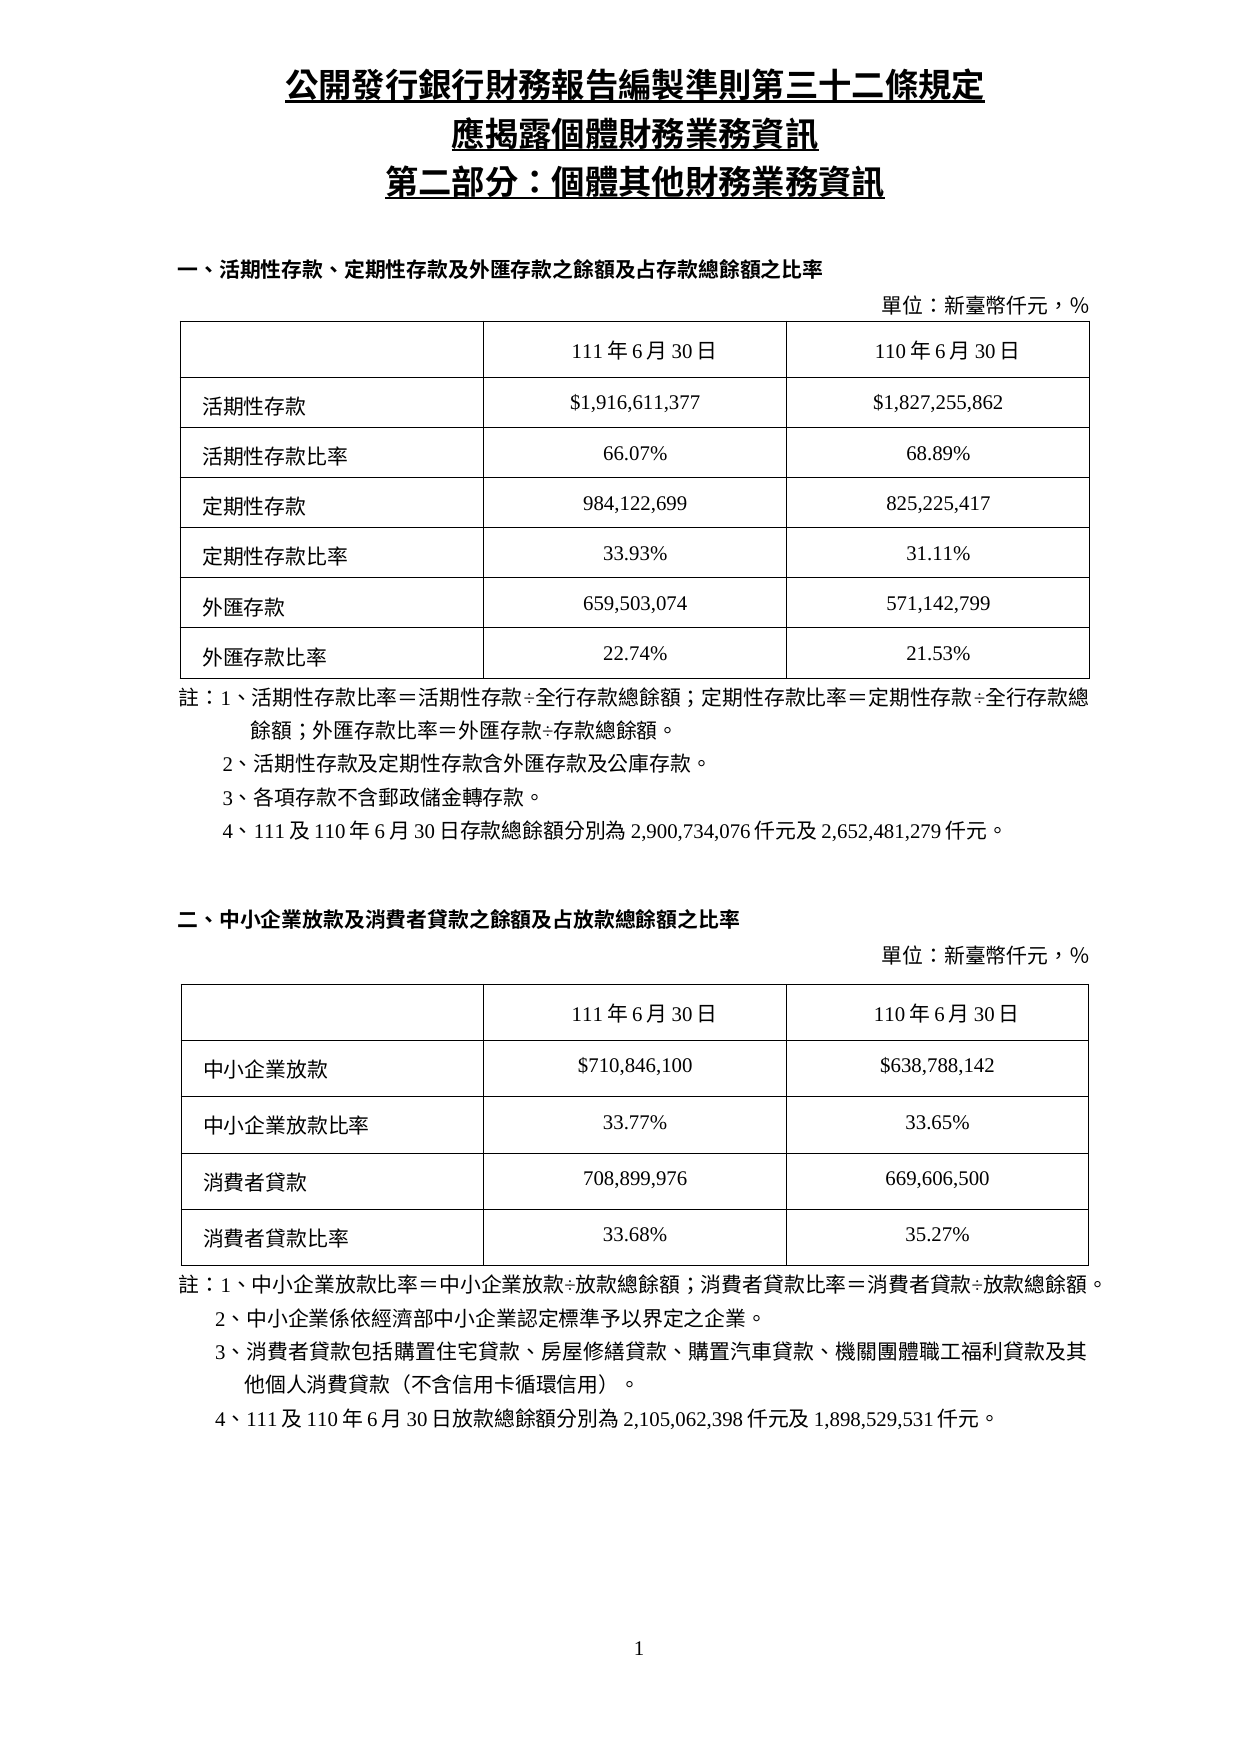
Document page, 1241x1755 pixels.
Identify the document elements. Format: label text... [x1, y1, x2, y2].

table_cell 984,122,699 [484, 478, 786, 527]
table_cell 31.11% [787, 528, 1089, 577]
table_cell 22.74% [484, 628, 786, 677]
table_cell $710,846,100 [484, 1041, 786, 1096]
table_cell 21.53% [787, 628, 1089, 677]
text 註：1、中小企業放款比率＝中小企業放款÷放款總餘額；消費者貸款比率＝消費者貸款÷放款總餘額。 [179, 1266, 1090, 1299]
table_cell 中小企業放款 [182, 1041, 483, 1096]
text 註：1、活期性存款比率＝活期性存款÷全行存款總餘額；定期性存款比率＝定期性存款÷全行存款總餘額；外匯存款比率＝外匯存款÷存款總餘額。 [179, 679, 1090, 745]
table_cell 定期性存款比率 [181, 528, 483, 577]
table_cell 68.89% [787, 428, 1089, 477]
text 4、111及110年6月30日存款總餘額分別為2,900,734,076仟元及2,652,481,279仟元。 [222, 812, 1089, 845]
text 單位：新臺幣仟元，％ [177, 283, 1090, 321]
table_cell 中小企業放款比率 [182, 1097, 483, 1152]
table_cell 活期性存款 [181, 378, 483, 427]
table_cell 571,142,799 [787, 578, 1089, 627]
table_cell 外匯存款 [181, 578, 483, 627]
text 第二部分：個體其他財務業務資訊 [177, 156, 1093, 204]
table_cell 消費者貸款 [182, 1154, 483, 1209]
table_cell 659,503,074 [484, 578, 786, 627]
table_header [181, 322, 483, 377]
table_header 110年6月30日 [787, 322, 1089, 377]
text 二、中小企業放款及消費者貸款之餘額及占放款總餘額之比率 [177, 903, 1108, 934]
text 2、活期性存款及定期性存款含外匯存款及公庫存款。 [222, 745, 1089, 778]
table_header 111年6月30日 [484, 985, 786, 1040]
table_cell $1,827,255,862 [787, 378, 1089, 427]
text 單位：新臺幣仟元，％ [177, 934, 1090, 971]
text 2、中小企業係依經濟部中小企業認定標準予以界定之企業。 [215, 1299, 1089, 1333]
table_cell 定期性存款 [181, 478, 483, 527]
table_cell 825,225,417 [787, 478, 1089, 527]
table_cell 669,606,500 [787, 1154, 1088, 1209]
table_cell 活期性存款比率 [181, 428, 483, 477]
text 一、活期性存款、定期性存款及外匯存款之餘額及占存款總餘額之比率 [177, 253, 1108, 283]
table_header [182, 985, 483, 1040]
table_cell 外匯存款比率 [181, 628, 483, 677]
table_cell 35.27% [787, 1210, 1088, 1265]
table_cell 33.65% [787, 1097, 1088, 1152]
text 3、各項存款不含郵政儲金轉存款。 [222, 778, 1089, 812]
table_cell 33.93% [484, 528, 786, 577]
table_header 110年6月30日 [787, 985, 1088, 1040]
table_header 111年6月30日 [484, 322, 786, 377]
table_cell 33.77% [484, 1097, 786, 1152]
table_cell $1,916,611,377 [484, 378, 786, 427]
text 4、111及110年6月30日放款總餘額分別為2,105,062,398仟元及1,898,529,531仟元。 [215, 1399, 1089, 1433]
text 3、消費者貸款包括購置住宅貸款、房屋修繕貸款、購置汽車貸款、機關團體職工福利貸款及其他個人消費貸款（不含信用卡循環信用）。 [215, 1333, 1089, 1399]
table_cell 708,899,976 [484, 1154, 786, 1209]
table_cell 消費者貸款比率 [182, 1210, 483, 1265]
text 應揭露個體財務業務資訊 [177, 107, 1093, 156]
table_cell 66.07% [484, 428, 786, 477]
table_cell 33.68% [484, 1210, 786, 1265]
table_cell $638,788,142 [787, 1041, 1088, 1096]
text 公開發行銀行財務報告編製準則第三十二條規定 [177, 59, 1093, 107]
